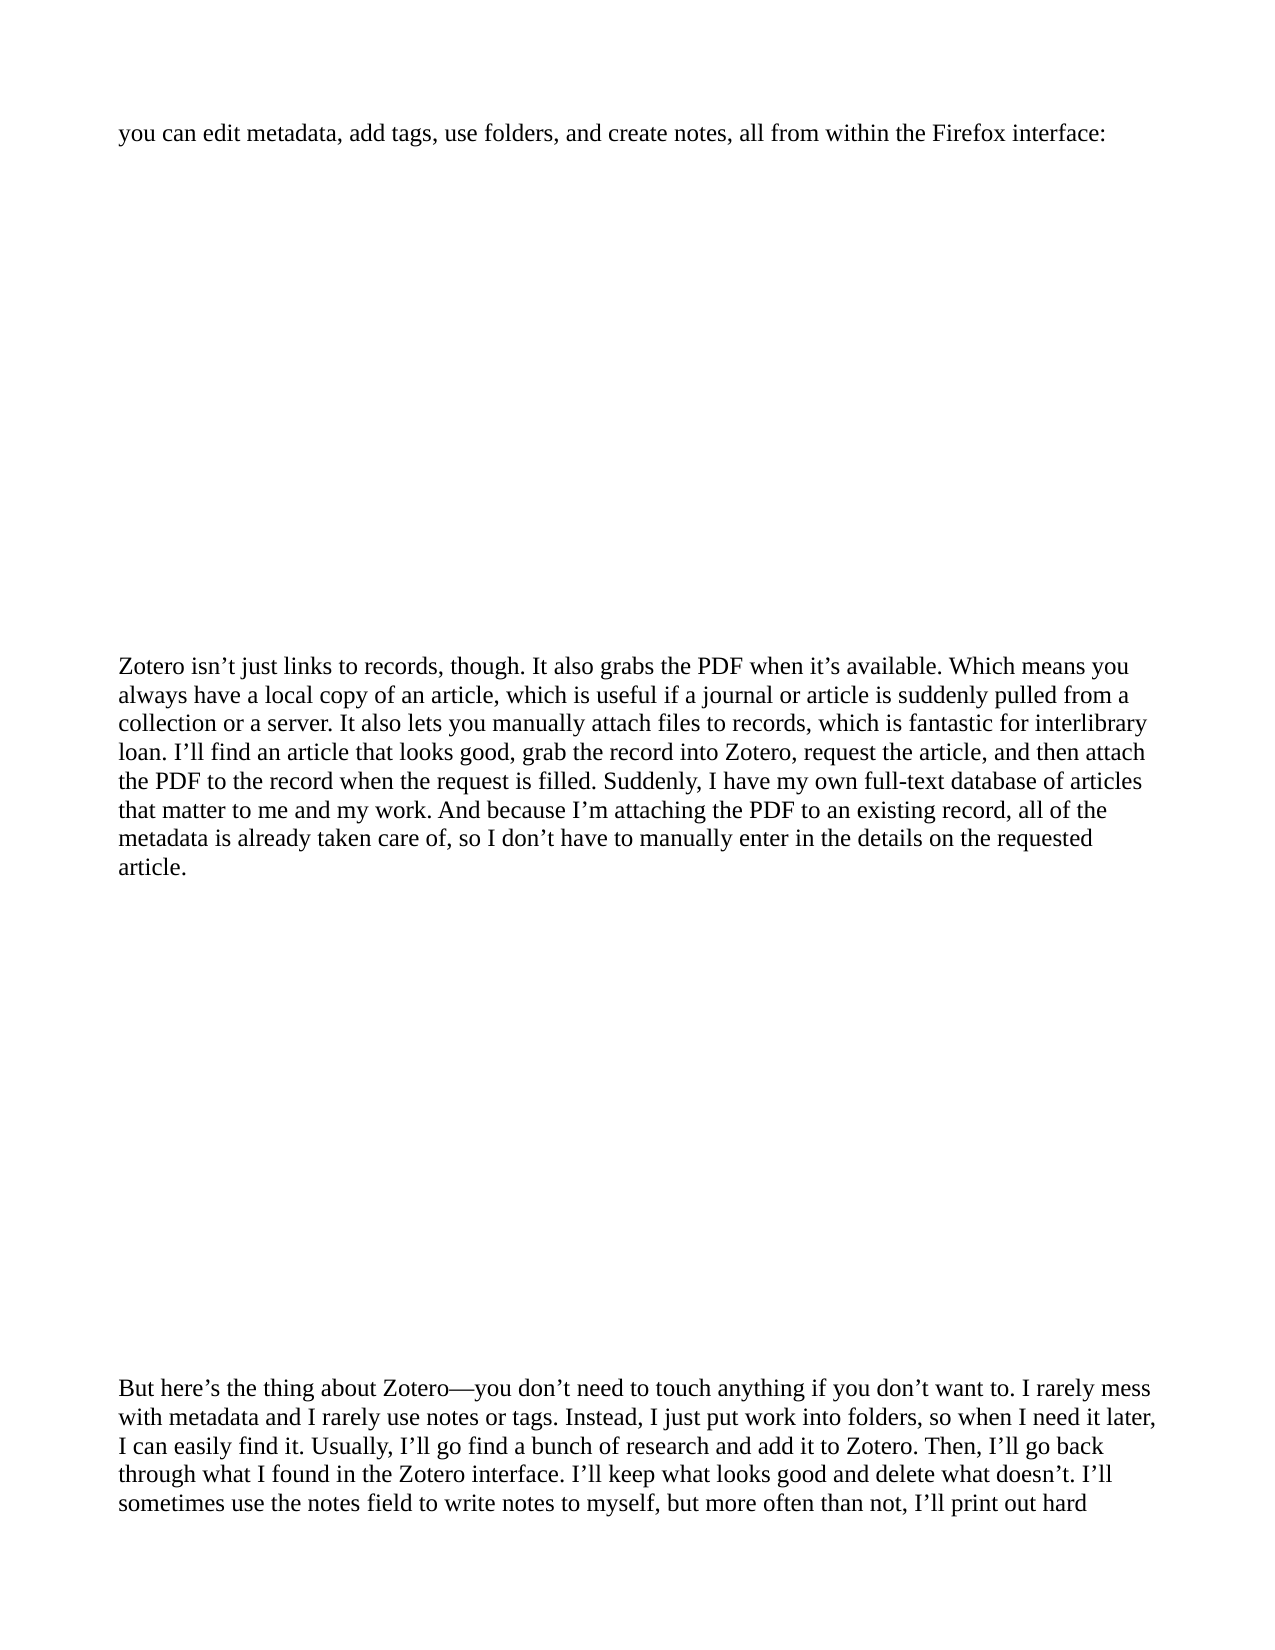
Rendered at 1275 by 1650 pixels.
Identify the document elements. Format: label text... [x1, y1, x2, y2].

text Zotero isn’t just links to records, though. It also grabs the PDF when it’s available. Which means you always have a local copy of an article, which is useful if a journal or article is suddenly pulled from a collection or a server. It also lets you manually attach files to records, which is fantastic for interlibrary loan. I’ll find an article that looks good, grab the record into Zotero, request the article, and then attach the PDF to the record when the request is filled. Suddenly, I have my own full-text database of articles that matter to me and my work. And because I’m attaching the PDF to an existing record, all of the metadata is already taken care of, so I don’t have to manually enter in the details on the requested article. [118, 651, 1157, 881]
text But here’s the thing about Zotero—you don’t need to touch anything if you don’t want to. I rarely mess with metadata and I rarely use notes or tags. Instead, I just put work into folders, so when I need it later, I can easily find it. Usually, I’ll go find a bunch of research and add it to Zotero. Then, I’ll go back through what I found in the Zotero interface. I’ll keep what looks good and delete what doesn’t. I’ll sometimes use the notes field to write notes to myself, but more often than not, I’ll print out hard [118, 1373, 1157, 1517]
text you can edit metadata, add tags, use folders, and create notes, all from within the Firefox interface: [118, 118, 1157, 147]
